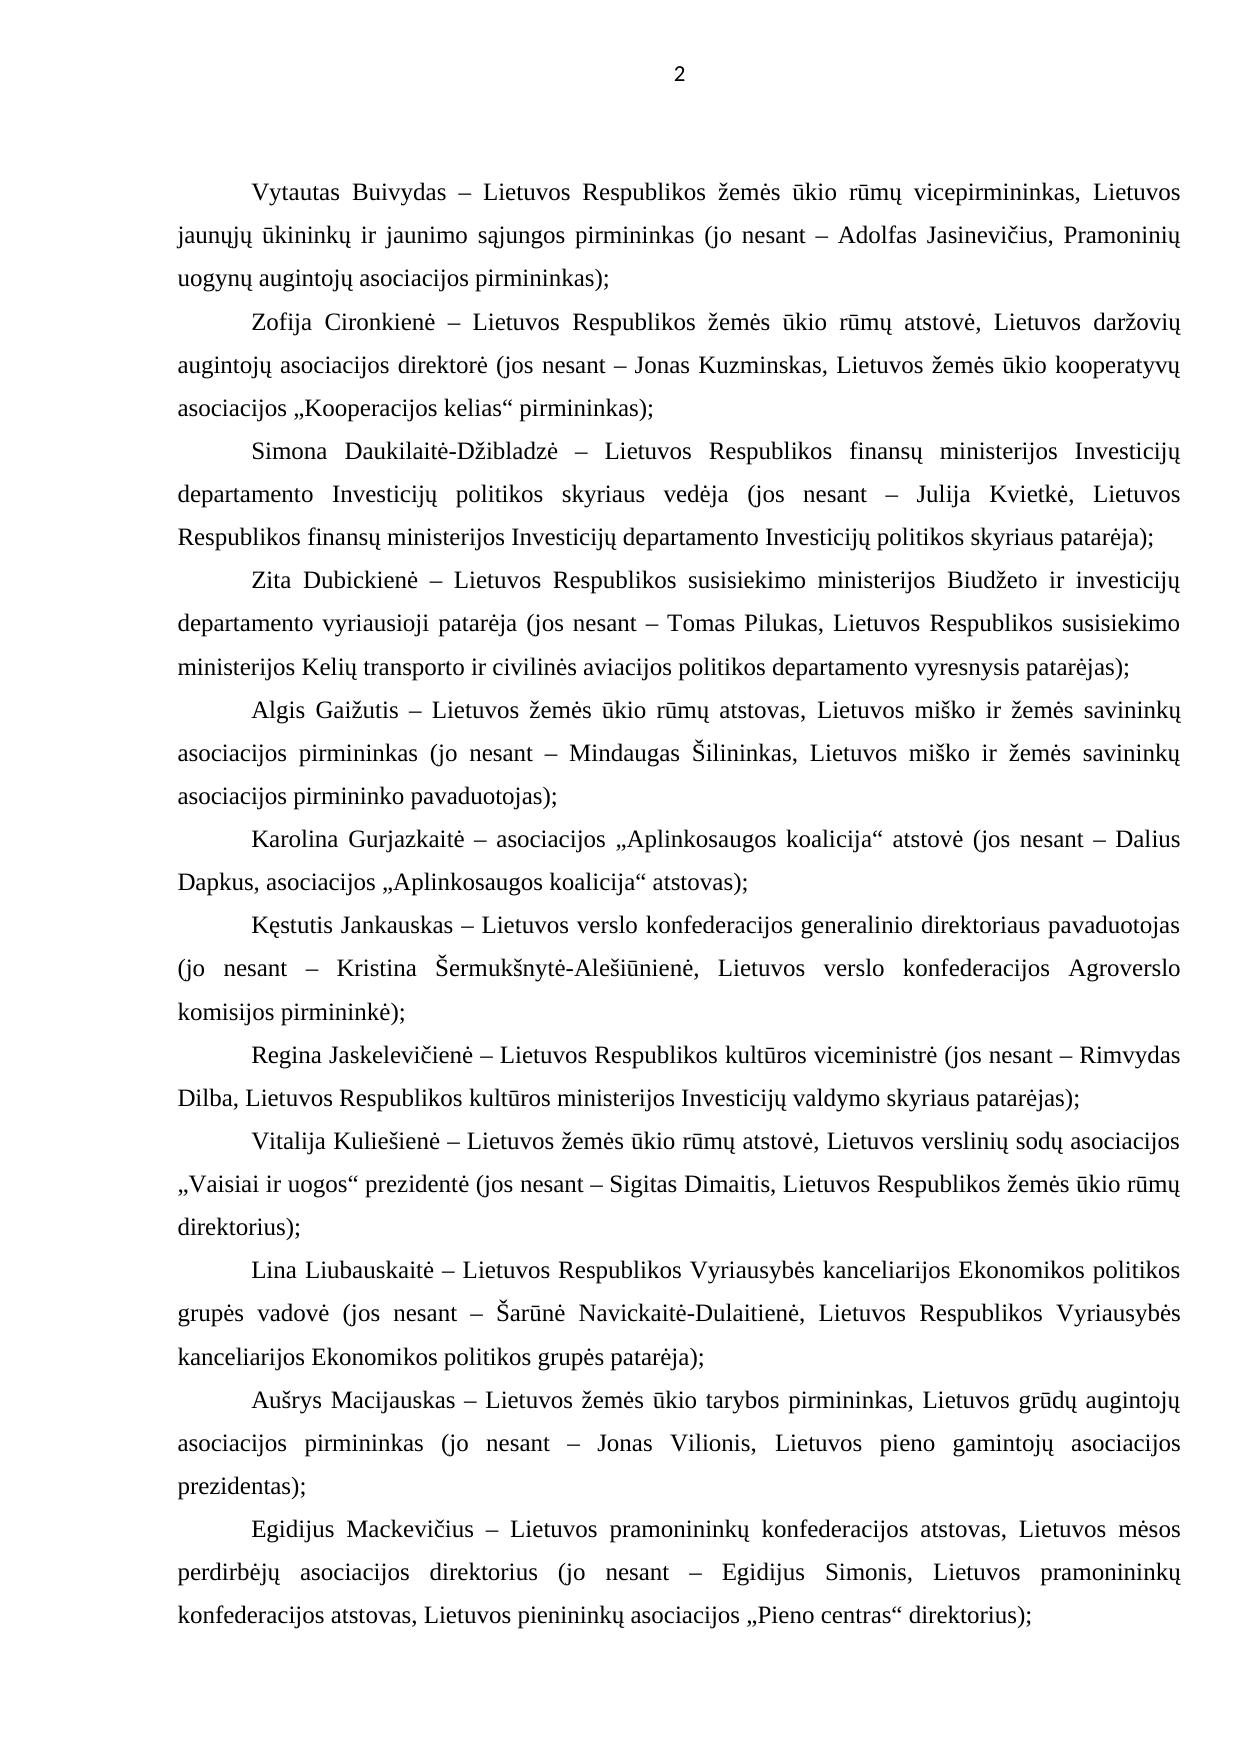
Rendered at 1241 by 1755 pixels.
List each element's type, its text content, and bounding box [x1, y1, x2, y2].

text Zita Dubickienė – Lietuvos Respublikos susisiekimo ministerijos Biudžeto ir investicijų departamento vyriausioji patarėja (jos nesant – Tomas Pilukas, Lietuvos Respublikos susisiekimo ministerijos Kelių transporto ir civilinės aviacijos politikos departamento vyresnysis patarėjas); [177, 565, 1181, 680]
text Vytautas Buivydas – Lietuvos Respublikos žemės ūkio rūmų vicepirmininkas, Lietuvos jaunųjų ūkininkų ir jaunimo sąjungos pirmininkas (jo nesant – Adolfas Jasinevičius, Pramoninių uogynų augintojų asociacijos pirmininkas); [177, 177, 1181, 292]
text Simona Daukilaitė-Džibladzė – Lietuvos Respublikos finansų ministerijos Investicijų departamento Investicijų politikos skyriaus vedėja (jos nesant – Julija Kvietkė, Lietuvos Respublikos finansų ministerijos Investicijų departamento Investicijų politikos skyriaus patarėja); [177, 436, 1181, 551]
text Algis Gaižutis – Lietuvos žemės ūkio rūmų atstovas, Lietuvos miško ir žemės savininkų asociacijos pirmininkas (jo nesant – Mindaugas Šilininkas, Lietuvos miško ir žemės savininkų asociacijos pirmininko pavaduotojas); [177, 695, 1181, 810]
text Kęstutis Jankauskas – Lietuvos verslo konfederacijos generalinio direktoriaus pavaduotojas (jo nesant – Kristina Šermukšnytė-Alešiūnienė, Lietuvos verslo konfederacijos Agroverslo komisijos pirmininkė); [177, 910, 1181, 1025]
text Regina Jaskelevičienė – Lietuvos Respublikos kultūros viceministrė (jos nesant – Rimvydas Dilba, Lietuvos Respublikos kultūros ministerijos Investicijų valdymo skyriaus patarėjas); [177, 1040, 1181, 1112]
text Zofija Cironkienė – Lietuvos Respublikos žemės ūkio rūmų atstovė, Lietuvos daržovių augintojų asociacijos direktorė (jos nesant – Jonas Kuzminskas, Lietuvos žemės ūkio kooperatyvų asociacijos „Kooperacijos kelias“ pirmininkas); [177, 307, 1181, 422]
text Vitalija Kuliešienė – Lietuvos žemės ūkio rūmų atstovė, Lietuvos verslinių sodų asociacijos „Vaisiai ir uogos“ prezidentė (jos nesant – Sigitas Dimaitis, Lietuvos Respublikos žemės ūkio rūmų direktorius); [177, 1126, 1181, 1241]
text Lina Liubauskaitė – Lietuvos Respublikos Vyriausybės kanceliarijos Ekonomikos politikos grupės vadovė (jos nesant – Šarūnė Navickaitė-Dulaitienė, Lietuvos Respublikos Vyriausybės kanceliarijos Ekonomikos politikos grupės patarėja); [177, 1255, 1181, 1370]
text Karolina Gurjazkaitė – asociacijos „Aplinkosaugos koalicija“ atstovė (jos nesant – Dalius Dapkus, asociacijos „Aplinkosaugos koalicija“ atstovas); [177, 824, 1181, 896]
text Aušrys Macijauskas – Lietuvos žemės ūkio tarybos pirmininkas, Lietuvos grūdų augintojų asociacijos pirmininkas (jo nesant – Jonas Vilionis, Lietuvos pieno gamintojų asociacijos prezidentas); [177, 1385, 1181, 1500]
text Egidijus Mackevičius – Lietuvos pramonininkų konfederacijos atstovas, Lietuvos mėsos perdirbėjų asociacijos direktorius (jo nesant – Egidijus Simonis, Lietuvos pramonininkų konfederacijos atstovas, Lietuvos pienininkų asociacijos „Pieno centras“ direktorius); [177, 1514, 1181, 1629]
